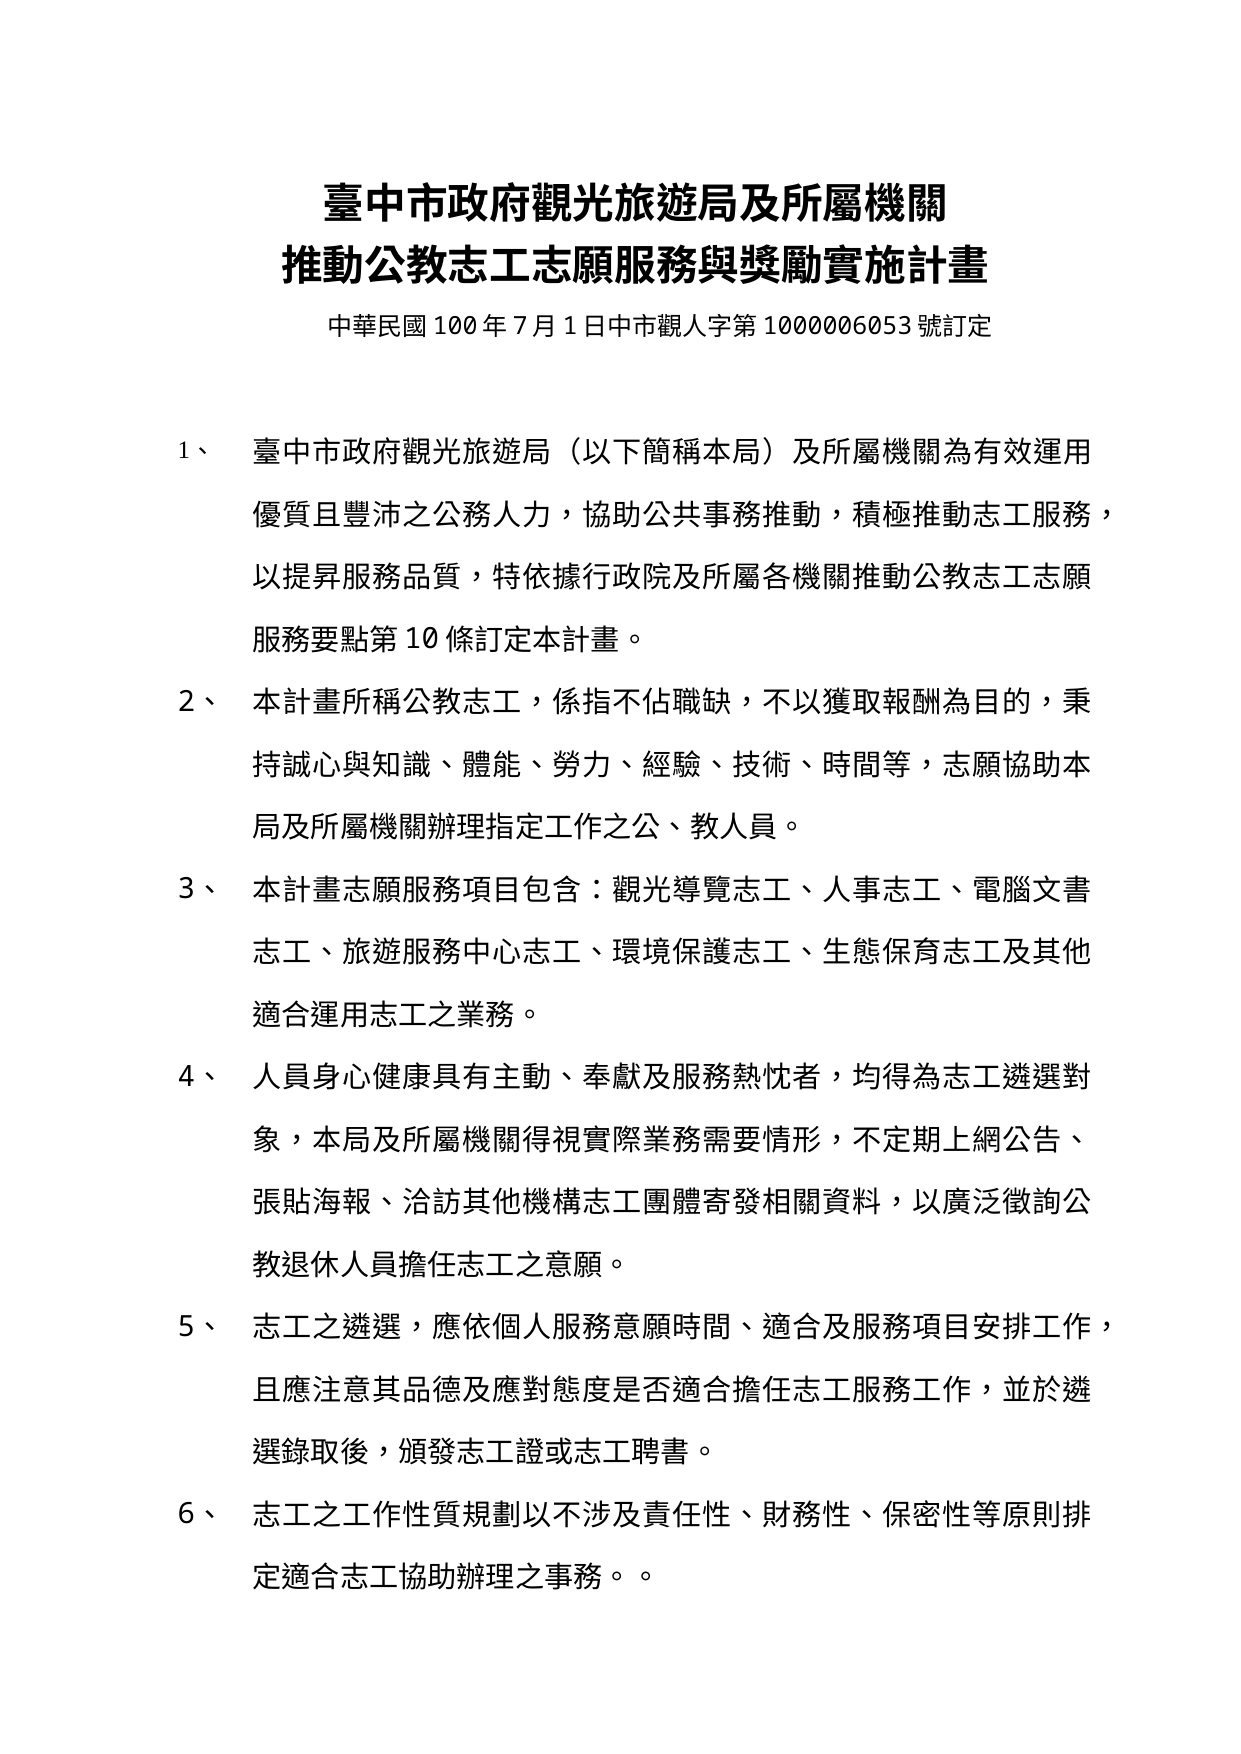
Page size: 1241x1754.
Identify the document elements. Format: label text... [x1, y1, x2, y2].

text 推動公教志工志願服務與獎勵實施計畫 [177, 221, 1092, 283]
list 志工之遴選，應依個人服務意願時間、適合及服務項目安排工作，且應注意其品德及應對態度是否適合擔任志工服務工作，並於遴選錄取後，頒發志工證或志工聘書。 [177, 1283, 1092, 1471]
list 臺中市政府觀光旅遊局（以下簡稱本局）及所屬機關為有效運用優質且豐沛之公務人力，協助公共事務推動，積極推動志工服務，以提昇服務品質，特依據行政院及所屬各機關推動公教志工志願服務要點第10條訂定本計畫。 [177, 408, 1092, 658]
list 本計畫所稱公教志工，係指不佔職缺，不以獲取報酬為目的，秉持誠心與知識、體能、勞力、經驗、技術、時間等，志願協助本局及所屬機關辦理指定工作之公、教人員。 [177, 658, 1092, 846]
list 志工之工作性質規劃以不涉及責任性、財務性、保密性等原則排定適合志工協助辦理之事務。。 [177, 1471, 1092, 1596]
text 中華民國100年7月1日中市觀人字第1000006053號訂定 [177, 283, 1092, 346]
text 臺中市政府觀光旅遊局及所屬機關 [177, 158, 1092, 221]
list 本計畫志願服務項目包含：觀光導覽志工、人事志工、電腦文書志工、旅遊服務中心志工、環境保護志工、生態保育志工及其他適合運用志工之業務。 [177, 846, 1092, 1033]
list 人員身心健康具有主動、奉獻及服務熱忱者，均得為志工遴選對象，本局及所屬機關得視實際業務需要情形，不定期上網公告、張貼海報、洽訪其他機構志工團體寄發相關資料，以廣泛徵詢公教退休人員擔任志工之意願。 [177, 1033, 1092, 1283]
